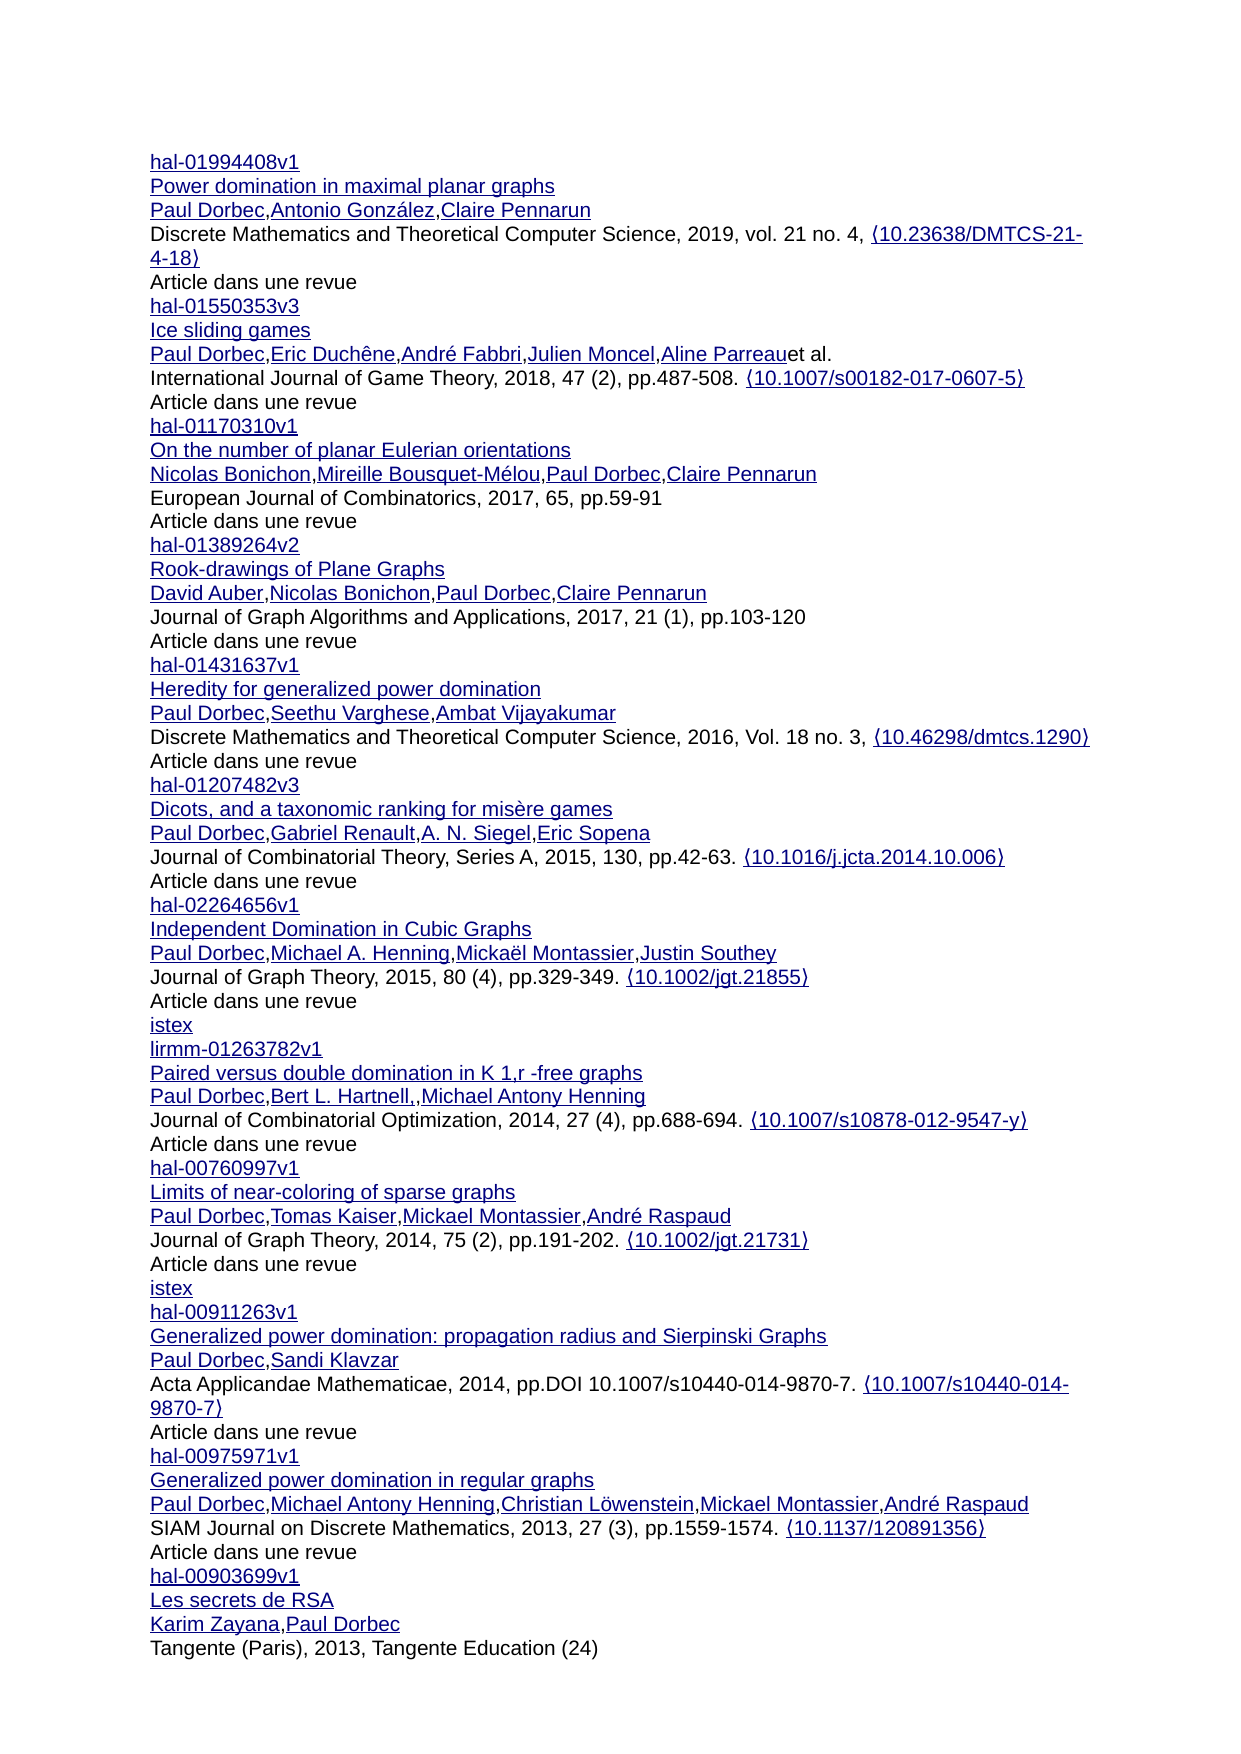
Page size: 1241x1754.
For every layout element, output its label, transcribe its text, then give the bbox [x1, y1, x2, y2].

table_cell Generalized power domination in regular graphs Paul Dorbec,Michael Antony Henning,Christian Löwenstein,Mickael Montassier,André Raspaud SIAM Journal on Discrete Mathematics, 2013, 27 (3), pp.1559-1574. ⟨10.1137/120891356⟩ Article dans une revue hal-00903699v1 [150, 1468, 1090, 1587]
table_cell Rook-drawings of Plane Graphs David Auber,Nicolas Bonichon,Paul Dorbec,Claire Pennarun Journal of Graph Algorithms and Applications, 2017, 21 (1), pp.103-120 Article dans une revue hal-01431637v1 [150, 557, 1090, 677]
table_cell On the number of planar Eulerian orientations Nicolas Bonichon,Mireille Bousquet-Mélou,Paul Dorbec,Claire Pennarun European Journal of Combinatorics, 2017, 65, pp.59-91 Article dans une revue hal-01389264v2 [150, 438, 1090, 557]
table_cell hal-01994408v1 [150, 150, 1090, 174]
table_cell Limits of near-coloring of sparse graphs Paul Dorbec,Tomas Kaiser,Mickael Montassier,André Raspaud Journal of Graph Theory, 2014, 75 (2), pp.191-202. ⟨10.1002/jgt.21731⟩ Article dans une revue istex hal-00911263v1 [150, 1180, 1090, 1324]
table_cell Generalized power domination: propagation radius and Sierpinski Graphs Paul Dorbec,Sandi Klavzar Acta Applicandae Mathematicae, 2014, pp.DOI 10.1007/s10440-014-9870-7. ⟨10.1007/s10440-014-9870-7⟩ Article dans une revue hal-00975971v1 [150, 1324, 1090, 1468]
table_cell Independent Domination in Cubic Graphs Paul Dorbec,Michael A. Henning,Mickaël Montassier,Justin Southey Journal of Graph Theory, 2015, 80 (4), pp.329-349. ⟨10.1002/jgt.21855⟩ Article dans une revue istex lirmm-01263782v1 [150, 917, 1090, 1060]
table_cell Dicots, and a taxonomic ranking for misère games Paul Dorbec,Gabriel Renault,A. N. Siegel,Eric Sopena Journal of Combinatorial Theory, Series A, 2015, 130, pp.42-63. ⟨10.1016/j.jcta.2014.10.006⟩ Article dans une revue hal-02264656v1 [150, 797, 1090, 917]
table_cell Ice sliding games Paul Dorbec,Eric Duchêne,André Fabbri,Julien Moncel,Aline Parreauet al. International Journal of Game Theory, 2018, 47 (2), pp.487-508. ⟨10.1007/s00182-017-0607-5⟩ Article dans une revue hal-01170310v1 [150, 318, 1090, 437]
table_cell Power domination in maximal planar graphs Paul Dorbec,Antonio González,Claire Pennarun Discrete Mathematics and Theoretical Computer Science, 2019, vol. 21 no. 4, ⟨10.23638/DMTCS-21-4-18⟩ Article dans une revue hal-01550353v3 [150, 174, 1090, 318]
table_cell Heredity for generalized power domination Paul Dorbec,Seethu Varghese,Ambat Vijayakumar Discrete Mathematics and Theoretical Computer Science, 2016, Vol. 18 no. 3, ⟨10.46298/dmtcs.1290⟩ Article dans une revue hal-01207482v3 [150, 677, 1090, 797]
table_cell Paired versus double domination in K 1,r -free graphs Paul Dorbec,Bert L. Hartnell,,Michael Antony Henning Journal of Combinatorial Optimization, 2014, 27 (4), pp.688-694. ⟨10.1007/s10878-012-9547-y⟩ Article dans une revue hal-00760997v1 [150, 1060, 1090, 1180]
table_cell Les secrets de RSA Karim Zayana,Paul Dorbec Tangente (Paris), 2013, Tangente Education (24) [150, 1588, 1090, 1659]
